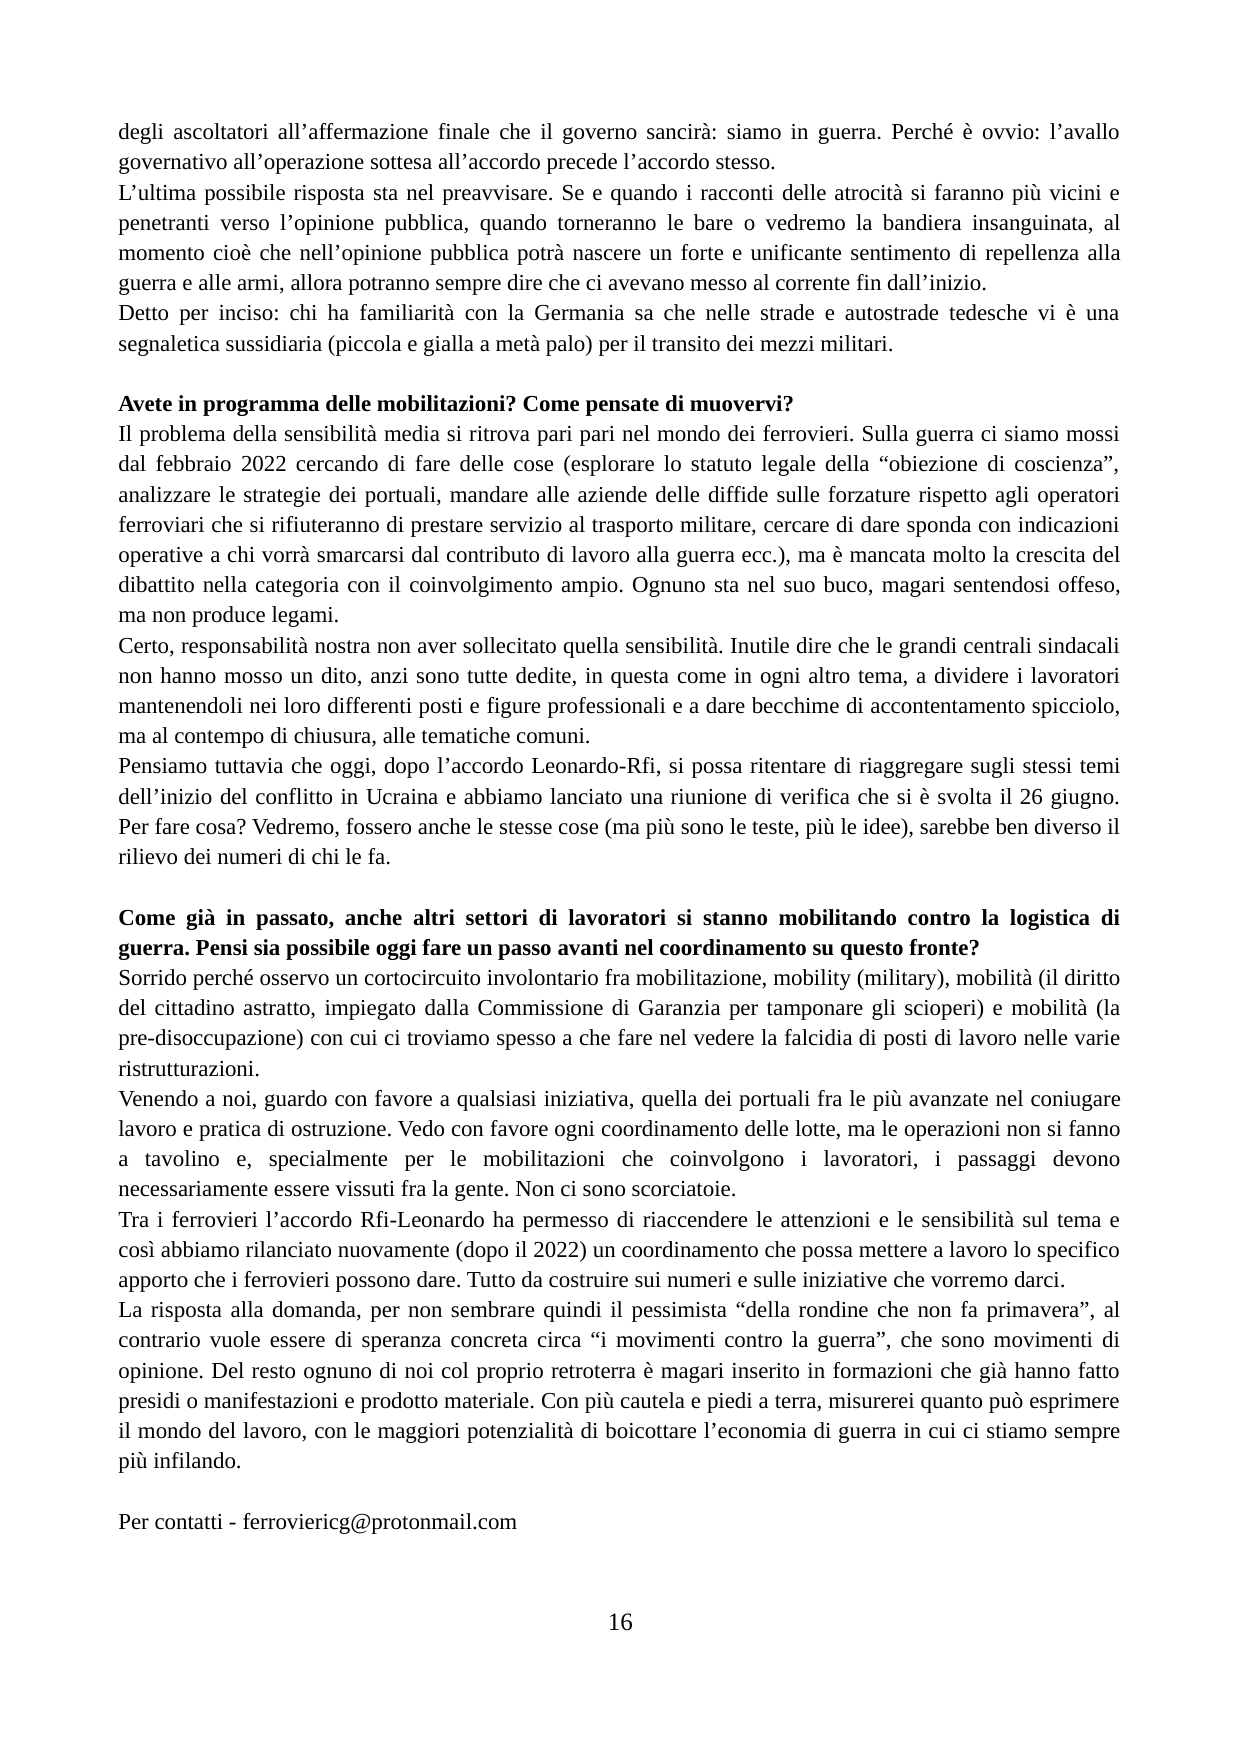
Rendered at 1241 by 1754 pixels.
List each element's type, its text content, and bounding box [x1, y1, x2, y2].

text Come già in passato, anche altri settori di lavoratori si stanno mobilitando contro la logistica di guerra. Pensi sia possibile oggi fare un passo avanti nel coordinamento su questo fronte? [118, 903, 1122, 960]
text Per contatti - ferroviericg@protonmail.com [118, 1508, 1122, 1534]
text Tra i ferrovieri l’accordo Rfi-Leonardo ha permesso di riaccendere le attenzioni e le sensibilità sul tema e così abbiamo rilanciato nuovamente (dopo il 2022) un coordinamento che possa mettere a lavoro lo specifico apporto che i ferrovieri possono dare. Tutto da costruire sui numeri e sulle iniziative che vorremo darci. [118, 1206, 1122, 1292]
text Certo, responsabilità nostra non aver sollecitato quella sensibilità. Inutile dire che le grandi centrali sindacali non hanno mosso un dito, anzi sono tutte dedite, in questa come in ogni altro tema, a dividere i lavoratori mantenendoli nei loro differenti posti e figure professionali e a dare becchime di accontentamento spicciolo, ma al contempo di chiusura, alle tematiche comuni. [118, 632, 1122, 749]
text Avete in programma delle mobilitazioni? Come pensate di muovervi? [118, 390, 1122, 416]
text Pensiamo tuttavia che oggi, dopo l’accordo Leonardo-Rfi, si possa ritentare di riaggregare sugli stessi temi dell’inizio del conflitto in Ucraina e abbiamo lanciato una riunione di verifica che si è svolta il 26 giugno. Per fare cosa? Vedremo, fossero anche le stesse cose (ma più sono le teste, più le idee), sarebbe ben diverso il rilievo dei numeri di chi le fa. [118, 752, 1122, 869]
text degli ascoltatori all’affermazione finale che il governo sancirà: siamo in guerra. Perché è ovvio: l’avallo governativo all’operazione sottesa all’accordo precede l’accordo stesso. [118, 118, 1122, 175]
text Il problema della sensibilità media si ritrova pari pari nel mondo dei ferrovieri. Sulla guerra ci siamo mossi dal febbraio 2022 cercando di fare delle cose (esplorare lo statuto legale della “obiezione di coscienza”, analizzare le strategie dei portuali, mandare alle aziende delle diffide sulle forzature rispetto agli operatori ferroviari che si rifiuteranno di prestare servizio al trasporto militare, cercare di dare sponda con indicazioni operative a chi vorrà smarcarsi dal contributo di lavoro alla guerra ecc.), ma è mancata molto la crescita del dibattito nella categoria con il coinvolgimento ampio. Ognuno sta nel suo buco, magari sentendosi offeso, ma non produce legami. [118, 420, 1122, 628]
text Detto per inciso: chi ha familiarità con la Germania sa che nelle strade e autostrade tedesche vi è una segnaletica sussidiaria (piccola e gialla a metà palo) per il transito dei mezzi militari. [118, 299, 1122, 356]
text L’ultima possibile risposta sta nel preavvisare. Se e quando i racconti delle atrocità si faranno più vicini e penetranti verso l’opinione pubblica, quando torneranno le bare o vedremo la bandiera insanguinata, al momento cioè che nell’opinione pubblica potrà nascere un forte e unificante sentimento di repellenza alla guerra e alle armi, allora potranno sempre dire che ci avevano messo al corrente fin dall’inizio. [118, 178, 1122, 296]
text Venendo a noi, guardo con favore a qualsiasi iniziativa, quella dei portuali fra le più avanzate nel coniugare lavoro e pratica di ostruzione. Vedo con favore ogni coordinamento delle lotte, ma le operazioni non si fanno a tavolino e, specialmente per le mobilitazioni che coinvolgono i lavoratori, i passaggi devono necessariamente essere vissuti fra la gente. Non ci sono scorciatoie. [118, 1085, 1122, 1202]
text Sorrido perché osservo un cortocircuito involontario fra mobilitazione, mobility (military), mobilità (il diritto del cittadino astratto, impiegato dalla Commissione di Garanzia per tamponare gli scioperi) e mobilità (la pre-disoccupazione) con cui ci troviamo spesso a che fare nel vedere la falcidia di posti di lavoro nelle varie ristrutturazioni. [118, 964, 1122, 1081]
text La risposta alla domanda, per non sembrare quindi il pessimista “della rondine che non fa primavera”, al contrario vuole essere di speranza concreta circa “i movimenti contro la guerra”, che sono movimenti di opinione. Del resto ognuno di noi col proprio retroterra è magari inserito in formazioni che già hanno fatto presidi o manifestazioni e prodotto materiale. Con più cautela e piedi a terra, misurerei quanto può esprimere il mondo del lavoro, con le maggiori potenzialità di boicottare l’economia di guerra in cui ci stiamo sempre più infilando. [118, 1296, 1122, 1474]
